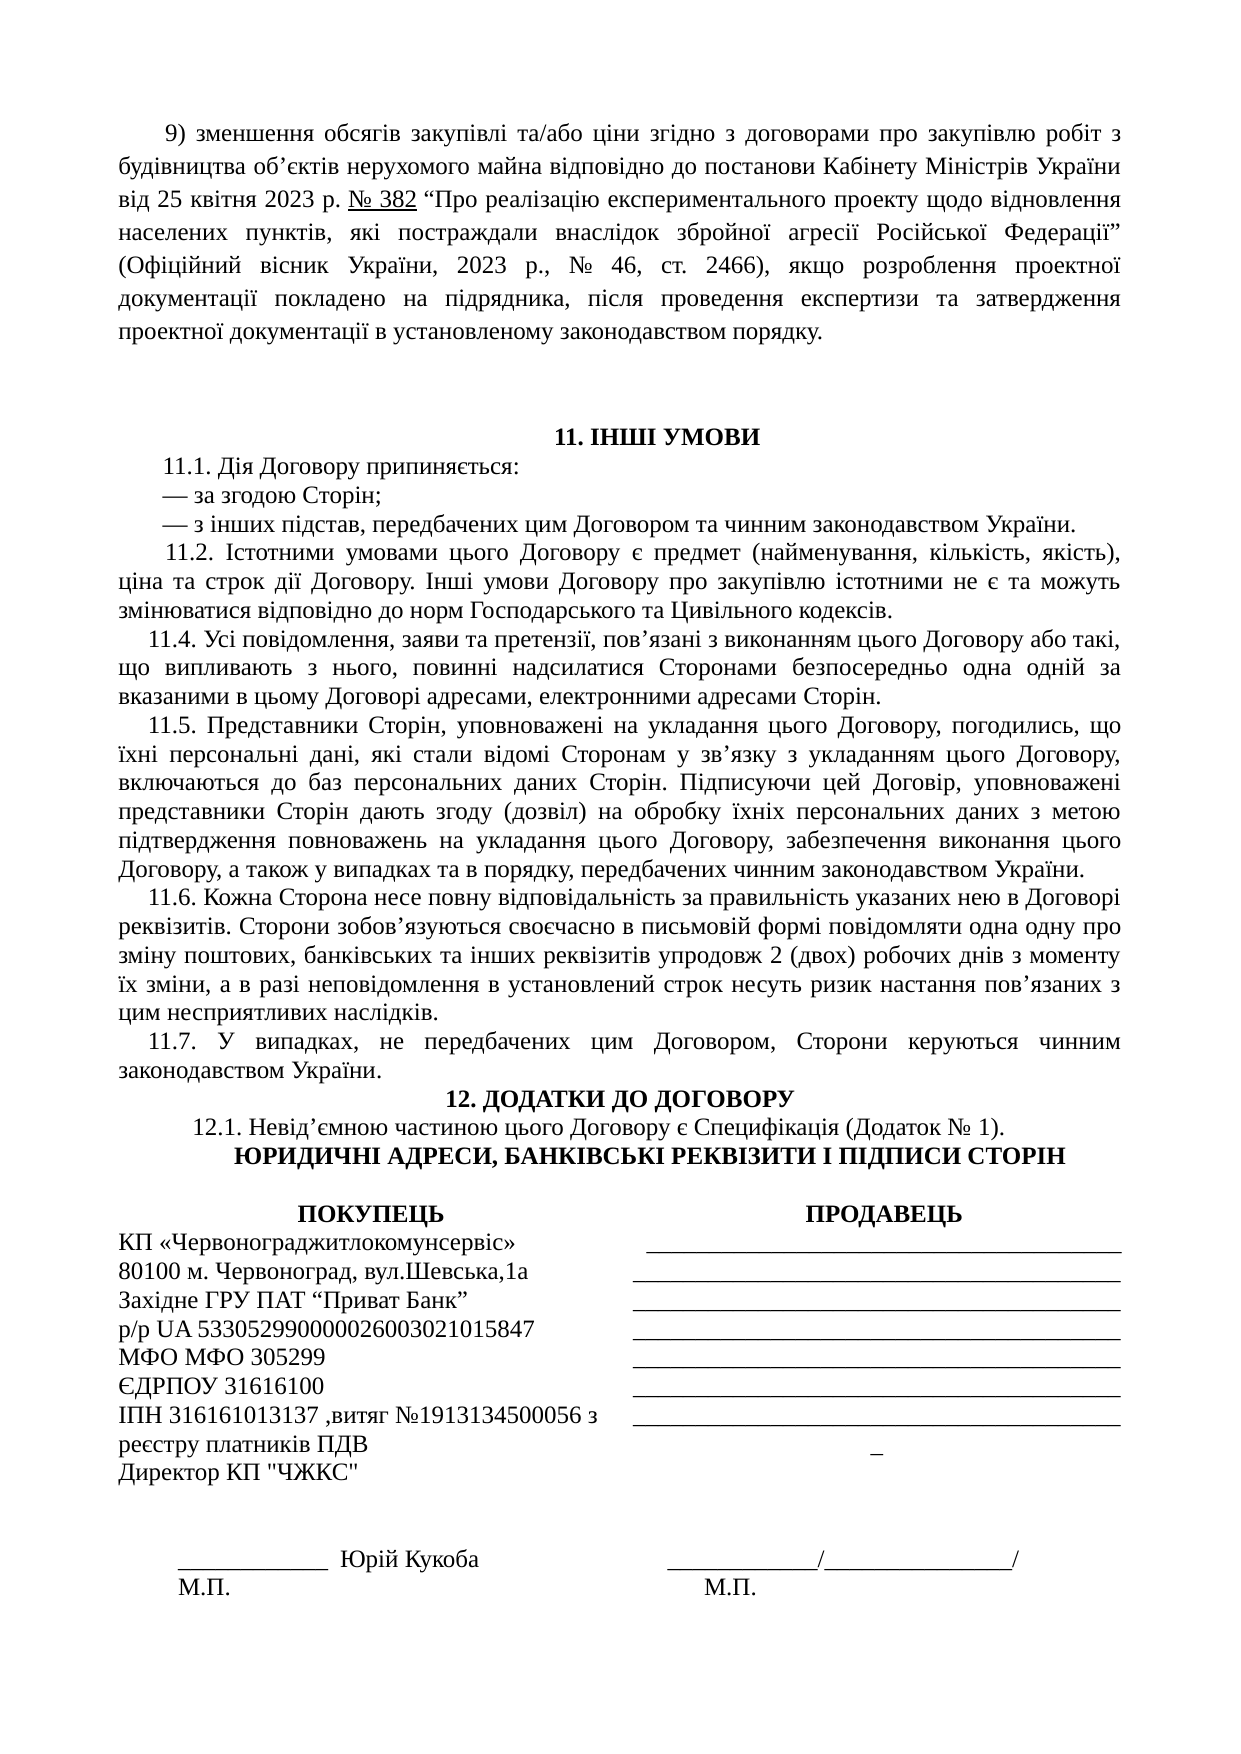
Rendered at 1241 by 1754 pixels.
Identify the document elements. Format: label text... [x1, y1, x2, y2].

text 12. ДОДАТКИ ДО ДОГОВОРУ [118, 1084, 1122, 1112]
text 11.5. Представники Сторін, уповноважені на укладання цього Договору, погодились, що їхні персональні дані, які стали відомі Сторонам у зв’язку з укладанням цього Договору, включаються до баз персональних даних Сторін. Підписуючи цей Договір, уповноважені представники Сторін дають згоду (дозвіл) на обробку їхніх персональних даних з метою підтвердження повноважень на укладання цього Договору, забезпечення виконання цього Договору, а також у випадках та в порядку, передбачених чинним законодавством України. [118, 710, 1122, 882]
text 11.2. Істотними умовами цього Договору є предмет (найменування, кількість, якість), ціна та строк дії Договору. Інші умови Договору про закупівлю істотними не є та можуть змінюватися відповідно до норм Господарського та Цивільного кодексів. [118, 537, 1122, 624]
table_header ПОКУПЕЦЬ [107, 1199, 620, 1227]
table_cell _________________________________________________________________________________________________________________________________________________________________________________________________________________________________________________________________________________ [620, 1228, 1133, 1515]
table_header ПРОДАВЕЦЬ [620, 1199, 1133, 1227]
text ЮРИДИЧНІ АДРЕСИ, БАНКІВСЬКІ РЕКВІЗИТИ І ПІДПИСИ СТОРІН [178, 1141, 1122, 1170]
text 11.1. Дія Договору припиняється: [118, 451, 1122, 480]
text 12.1. Невід’ємною частиною цього Договору є Специфікація (Додаток № 1). [118, 1112, 1122, 1141]
text 11.4. Усі повідомлення, заяви та претензії, пов’язані з виконанням цього Договору або такі, що випливають з нього, повинні надсилатися Сторонами безпосередньо одна одній за вказаними в цьому Договорі адресами, електронними адресами Сторін. [118, 624, 1122, 710]
table_cell КП «Червонограджитлокомунсервіс» 80100 м. Червоноград, вул.Шевська,1а Західне ГРУ ПАТ “Приват Банк” р/р UA 533052990000026003021015847 МФО МФО 305299 ЄДРПОУ 31616100 ІПН 316161013137 ,витяг №1913134500056 з реєстру платників ПДВ Директор КП "ЧЖКС" [107, 1228, 620, 1515]
text — за згодою Сторін; [118, 480, 1122, 509]
text 11. ІНШІ УМОВИ [118, 422, 1122, 451]
text 9) зменшення обсягів закупівлі та/або ціни згідно з договорами про закупівлю робіт з будівництва об’єктів нерухомого майна відповідно до постанови Кабінету Міністрів України від 25 квітня 2023 р. № 382 “Про реалізацію експериментального проекту щодо відновлення населених пунктів, які постраждали внаслідок збройної агресії Російської Федерації” (Офіційний вісник України, 2023 р., № 46, ст. 2466), якщо розроблення проектної документації покладено на підрядника, після проведення експертизи та затвердження проектної документації в установленому законодавством порядку. [118, 118, 1122, 345]
text 11.7. У випадках, не передбачених цим Договором, Сторони керуються чинним законодавством України. [118, 1026, 1122, 1084]
text 11.6. Кожна Сторона несе повну відповідальність за правильність указаних нею в Договорі реквізитів. Сторони зобов’язуються своєчасно в письмовій формі повідомляти одна одну про зміну поштових, банківських та інших реквізитів упродовж 2 (двох) робочих днів з моменту їх зміни, а в разі неповідомлення в установлений строк несуть ризик настання пов’язаних з цим несприятливих наслідків. [118, 882, 1122, 1026]
text ____________ Юрій Кукоба ____________/_______________/ М.П. М.П. [178, 1544, 1122, 1601]
text — з інших підстав, передбачених цим Договором та чинним законодавством України. [118, 509, 1122, 537]
